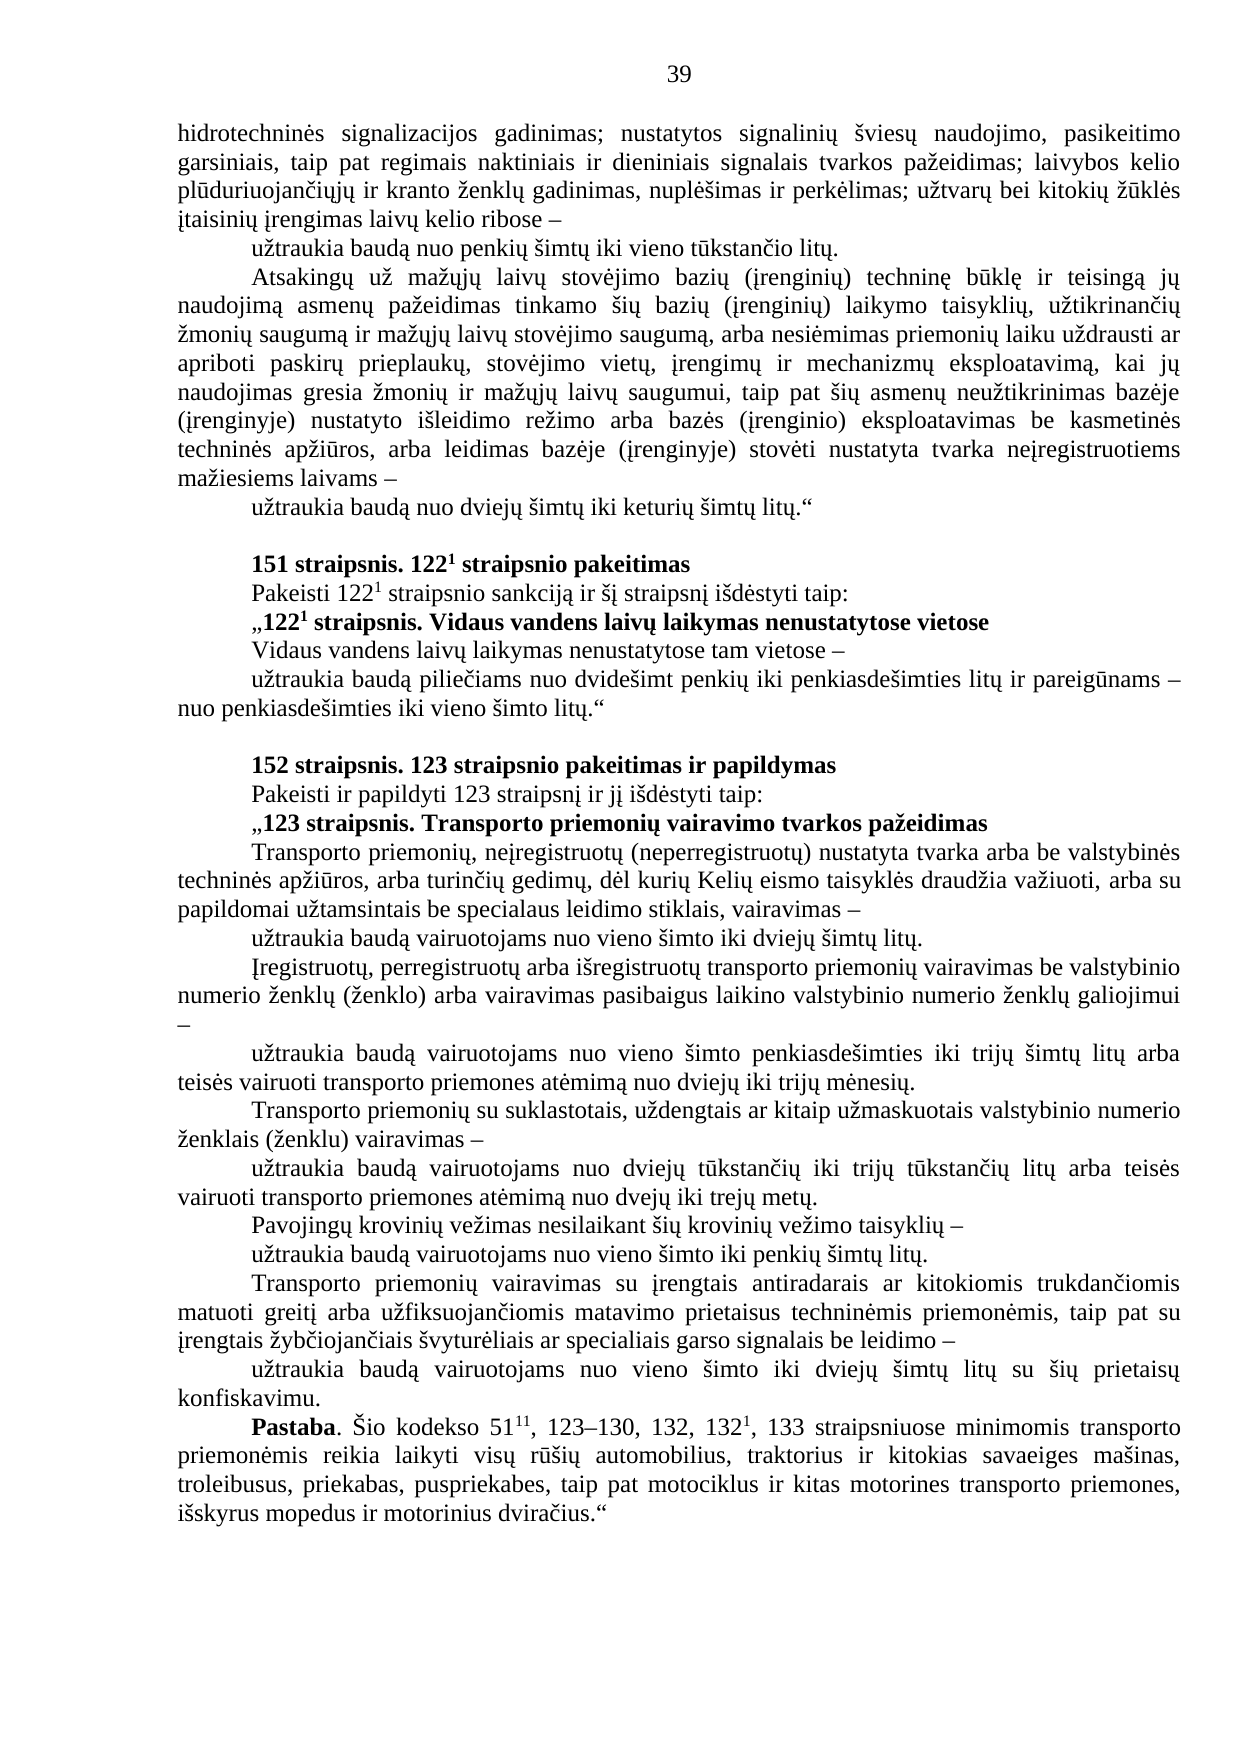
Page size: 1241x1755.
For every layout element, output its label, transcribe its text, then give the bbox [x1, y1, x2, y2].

text 152 straipsnis. 123 straipsnio pakeitimas ir papildymas [177, 751, 1181, 779]
text Pakeisti ir papildyti 123 straipsnį ir jį išdėstyti taip: [177, 779, 1181, 808]
text „1221 straipsnis. Vidaus vandens laivų laikymas nenustatytose vietose [177, 607, 1181, 636]
text Įregistruotų, perregistruotų arba išregistruotų transporto priemonių vairavimas be valstybinio numerio ženklų (ženklo) arba vairavimas pasibaigus laikino valstybinio numerio ženklų galiojimui – [177, 952, 1181, 1038]
text „123 straipsnis. Transporto priemonių vairavimo tvarkos pažeidimas [177, 808, 1181, 837]
text Atsakingų už mažųjų laivų stovėjimo bazių (įrenginių) techninę būklę ir teisingą jų naudojimą asmenų pažeidimas tinkamo šių bazių (įrenginių) laikymo taisyklių, užtikrinančių žmonių saugumą ir mažųjų laivų stovėjimo saugumą, arba nesiėmimas priemonių laiku uždrausti ar apriboti paskirų prieplaukų, stovėjimo vietų, įrengimų ir mechanizmų eksploatavimą, kai jų naudojimas gresia žmonių ir mažųjų laivų saugumui, taip pat šių asmenų neužtikrinimas bazėje (įrenginyje) nustatyto išleidimo režimo arba bazės (įrenginio) eksploatavimas be kasmetinės techninės apžiūros, arba leidimas bazėje (įrenginyje) stovėti nustatyta tvarka neįregistruotiems mažiesiems laivams – [177, 262, 1181, 492]
text 151 straipsnis. 1221 straipsnio pakeitimas [177, 549, 1181, 578]
text užtraukia baudą nuo dviejų šimtų iki keturių šimtų litų.“ [177, 492, 1181, 521]
text Transporto priemonių vairavimas su įrengtais antiradarais ar kitokiomis trukdančiomis matuoti greitį arba užfiksuojančiomis matavimo prietaisus techninėmis priemonėmis, taip pat su įrengtais žybčiojančiais švyturėliais ar specialiais garso signalais be leidimo – [177, 1268, 1181, 1354]
text užtraukia baudą vairuotojams nuo vieno šimto iki dviejų šimtų litų su šių prietaisų konfiskavimu. [177, 1354, 1181, 1412]
text Pakeisti 1221 straipsnio sankciją ir šį straipsnį išdėstyti taip: [177, 578, 1181, 607]
text Pastaba. Šio kodekso 5111, 123–130, 132, 1321, 133 straipsniuose minimomis transporto priemonėmis reikia laikyti visų rūšių automobilius, traktorius ir kitokias savaeiges mašinas, troleibusus, priekabas, puspriekabes, taip pat motociklus ir kitas motorines transporto priemones, išskyrus mopedus ir motorinius dviračius.“ [177, 1412, 1181, 1527]
text Transporto priemonių su suklastotais, uždengtais ar kitaip užmaskuotais valstybinio numerio ženklais (ženklu) vairavimas – [177, 1096, 1181, 1153]
text užtraukia baudą vairuotojams nuo dviejų tūkstančių iki trijų tūkstančių litų arba teisės vairuoti transporto priemones atėmimą nuo dvejų iki trejų metų. [177, 1153, 1181, 1211]
text Pavojingų krovinių vežimas nesilaikant šių krovinių vežimo taisyklių – [177, 1211, 1181, 1239]
text Vidaus vandens laivų laikymas nenustatytose tam vietose – [177, 636, 1181, 664]
text Transporto priemonių, neįregistruotų (neperregistruotų) nustatyta tvarka arba be valstybinės techninės apžiūros, arba turinčių gedimų, dėl kurių Kelių eismo taisyklės draudžia važiuoti, arba su papildomai užtamsintais be specialaus leidimo stiklais, vairavimas – [177, 837, 1181, 923]
text užtraukia baudą nuo penkių šimtų iki vieno tūkstančio litų. [177, 233, 1181, 262]
text užtraukia baudą vairuotojams nuo vieno šimto iki dviejų šimtų litų. [177, 923, 1181, 952]
text užtraukia baudą vairuotojams nuo vieno šimto penkiasdešimties iki trijų šimtų litų arba teisės vairuoti transporto priemones atėmimą nuo dviejų iki trijų mėnesių. [177, 1038, 1181, 1096]
text hidrotechninės signalizacijos gadinimas; nustatytos signalinių šviesų naudojimo, pasikeitimo garsiniais, taip pat regimais naktiniais ir dieniniais signalais tvarkos pažeidimas; laivybos kelio plūduriuojančiųjų ir kranto ženklų gadinimas, nuplėšimas ir perkėlimas; užtvarų bei kitokių žūklės įtaisinių įrengimas laivų kelio ribose – [177, 118, 1181, 233]
text užtraukia baudą piliečiams nuo dvidešimt penkių iki penkiasdešimties litų ir pareigūnams – nuo penkiasdešimties iki vieno šimto litų.“ [177, 664, 1181, 722]
text užtraukia baudą vairuotojams nuo vieno šimto iki penkių šimtų litų. [177, 1239, 1181, 1268]
